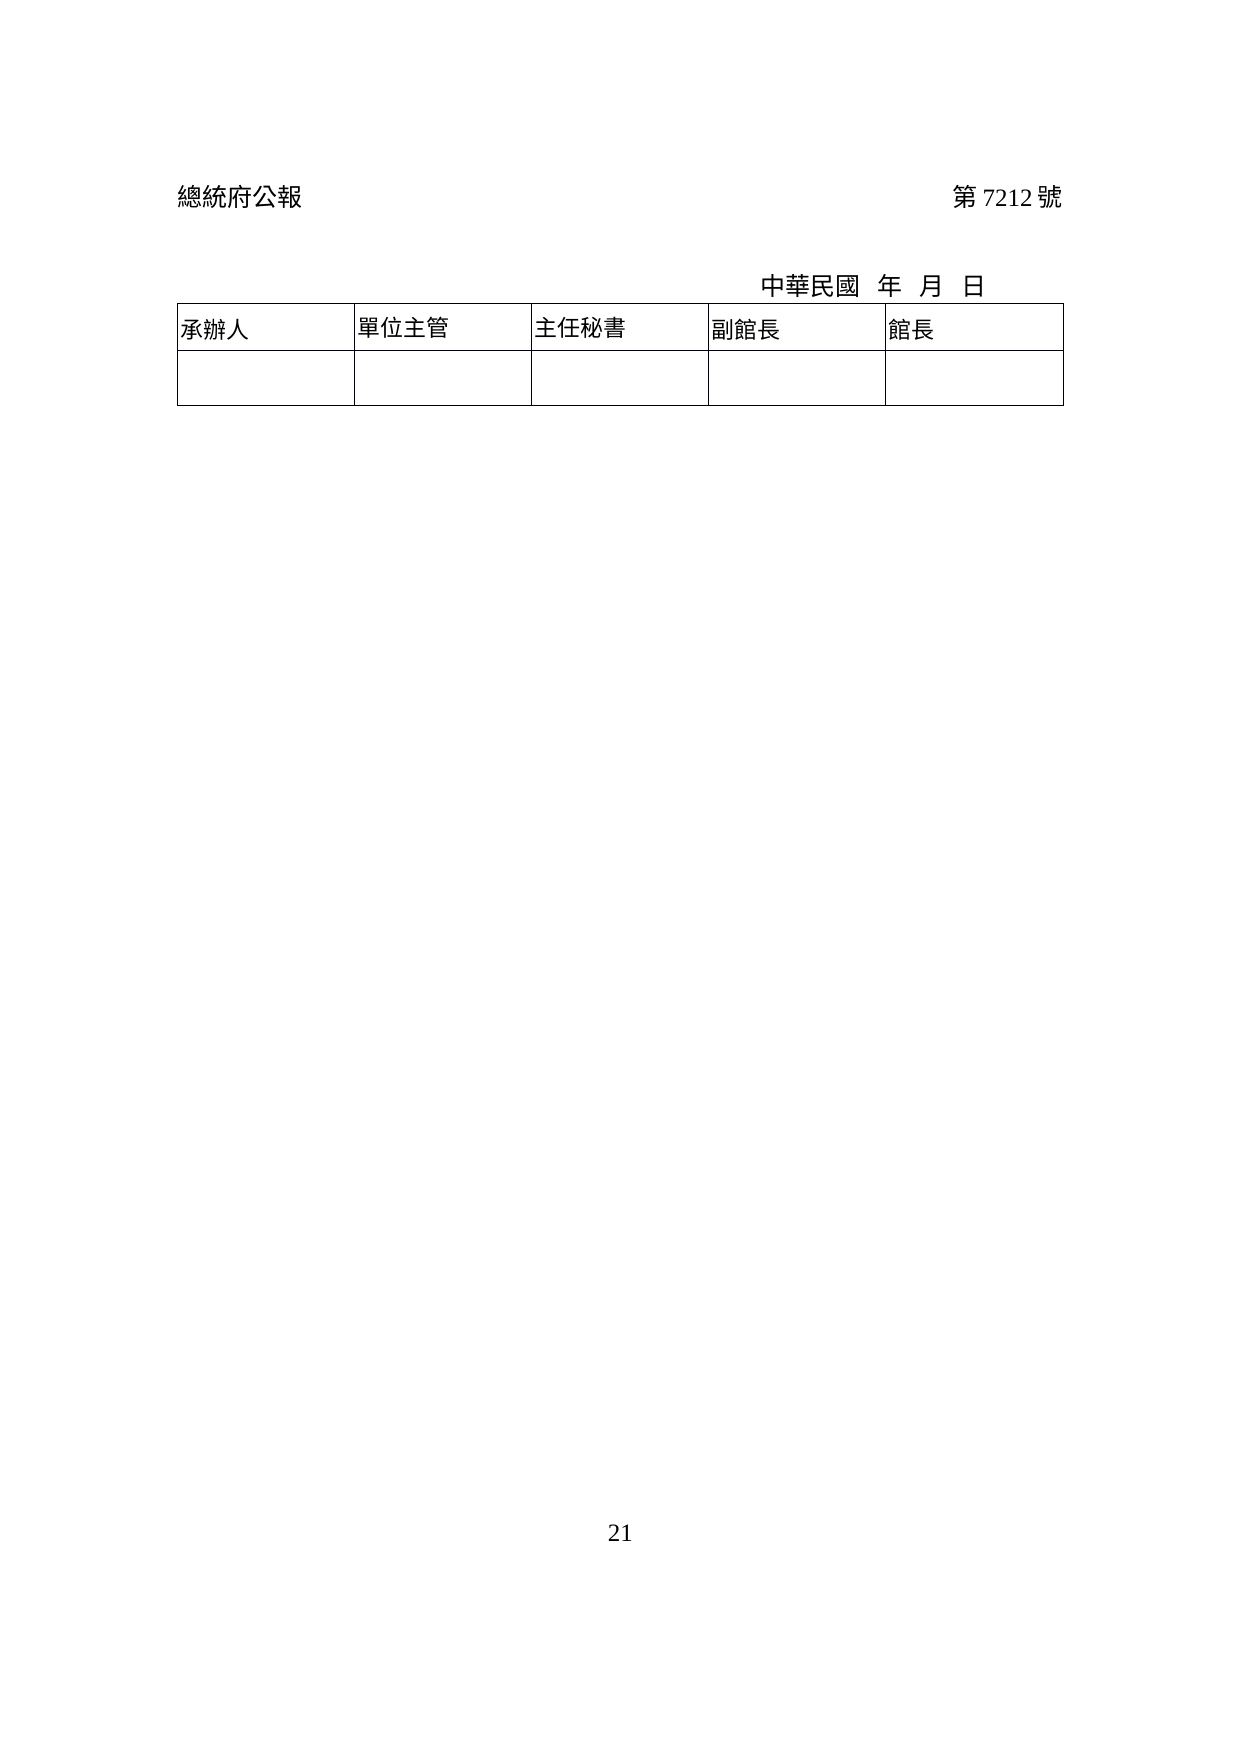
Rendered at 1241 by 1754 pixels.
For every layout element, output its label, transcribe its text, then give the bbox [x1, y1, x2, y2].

table_header 副館長 [709, 304, 885, 350]
table_cell [532, 351, 708, 405]
table_header 單位主管 [355, 304, 531, 350]
table_cell [886, 351, 1063, 405]
table_cell [709, 351, 885, 405]
table_header 承辦人 [178, 304, 354, 350]
table_header 館長 [886, 304, 1063, 350]
text 中華民國 年 月 日 [761, 266, 1063, 303]
table_header 主任秘書 [532, 304, 708, 350]
table_cell [178, 351, 354, 405]
table_cell [355, 351, 531, 405]
